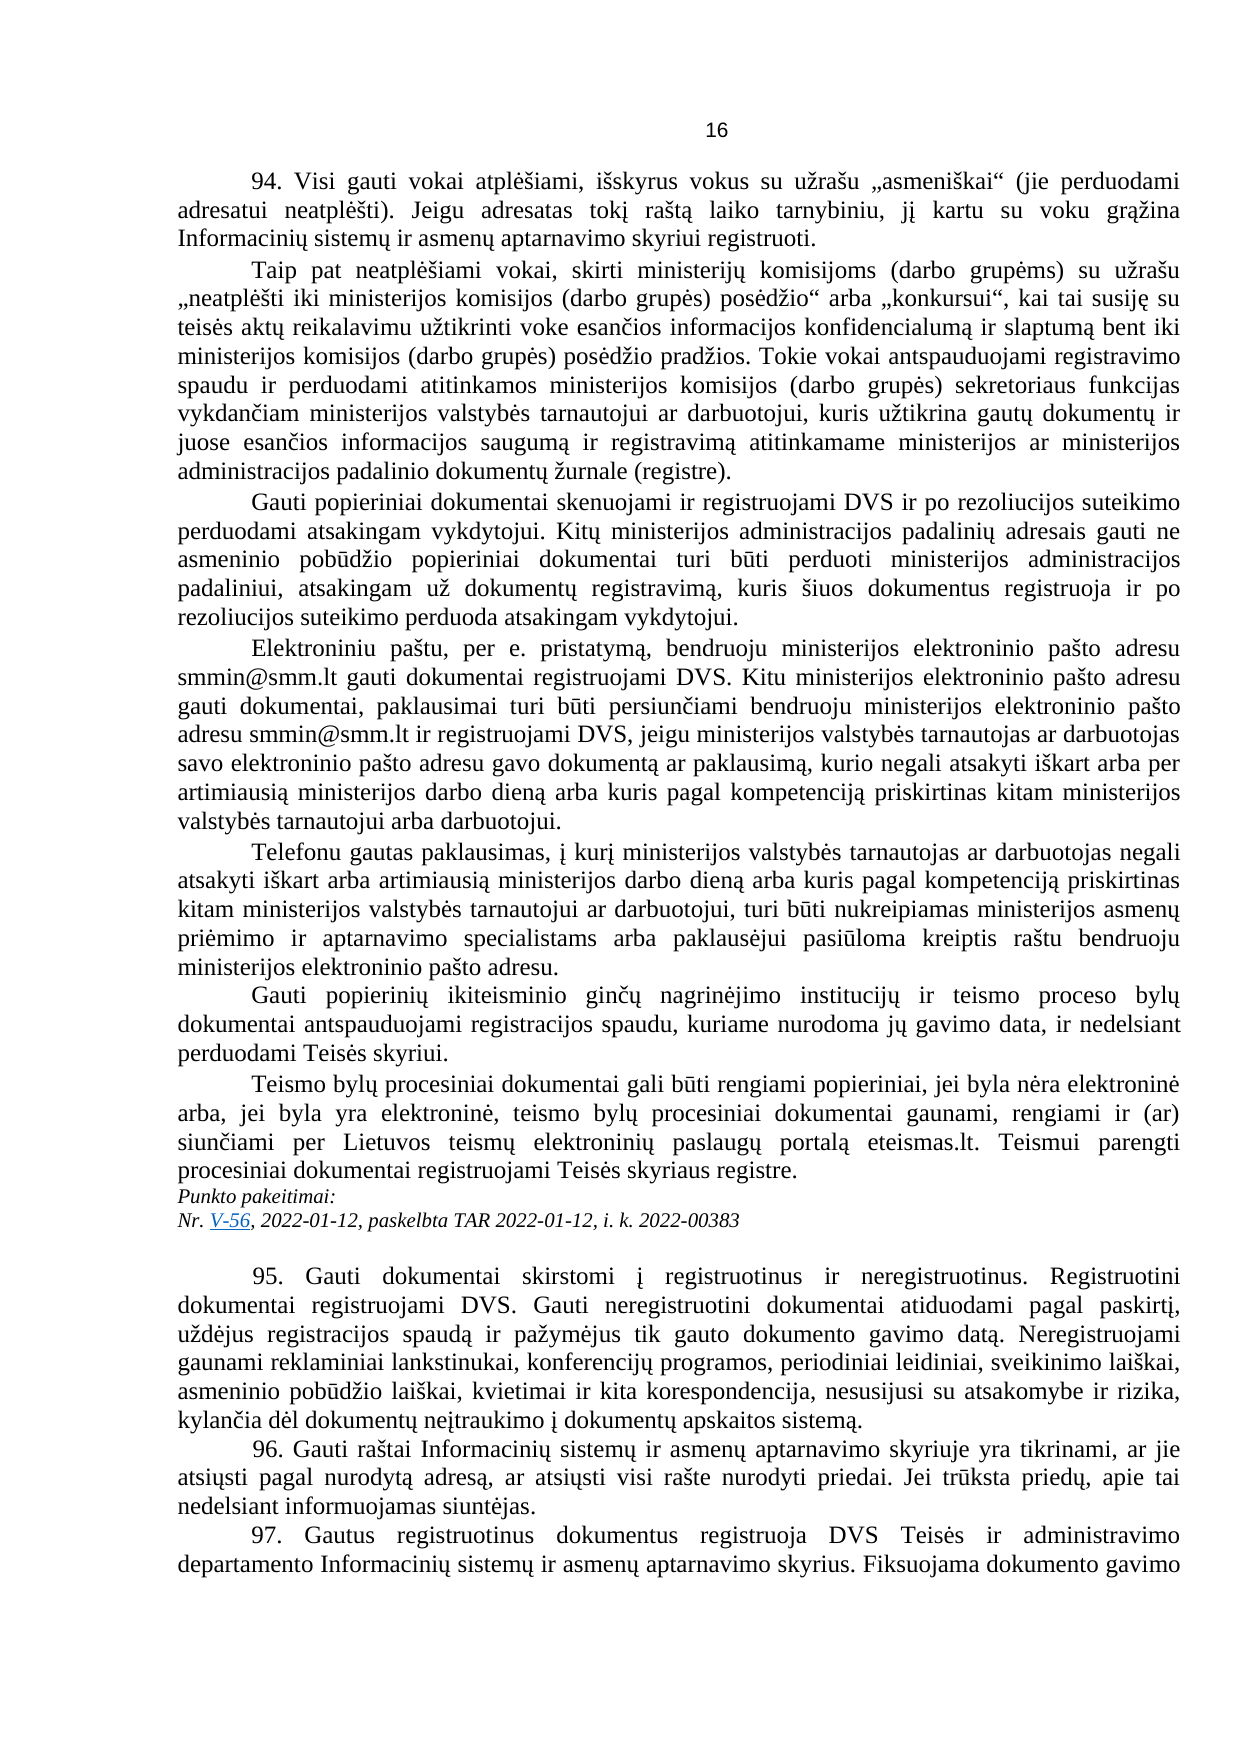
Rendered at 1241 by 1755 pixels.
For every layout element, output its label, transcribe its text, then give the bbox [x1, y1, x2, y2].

text 94. Visi gauti vokai atplėšiami, išskyrus vokus su užrašu „asmeniškai“ (jie perduodami adresatui neatplėšti). Jeigu adresatas tokį raštą laiko tarnybiniu, jį kartu su voku grąžina Informacinių sistemų ir asmenų aptarnavimo skyriui registruoti. [177, 166, 1181, 252]
text 95. Gauti dokumentai skirstomi į registruotinus ir neregistruotinus. Registruotini dokumentai registruojami DVS. Gauti neregistruotini dokumentai atiduodami pagal paskirtį, uždėjus registracijos spaudą ir pažymėjus tik gauto dokumento gavimo datą. Neregistruojami gaunami reklaminiai lankstinukai, konferencijų programos, periodiniai leidiniai, sveikinimo laiškai, asmeninio pobūdžio laiškai, kvietimai ir kita korespondencija, nesusijusi su atsakomybe ir rizika, kylančia dėl dokumentų neįtraukimo į dokumentų apskaitos sistemą. [177, 1261, 1181, 1434]
text Punkto pakeitimai: [177, 1184, 1181, 1208]
text Teismo bylų procesiniai dokumentai gali būti rengiami popieriniai, jei byla nėra elektroninė arba, jei byla yra elektroninė, teismo bylų procesiniai dokumentai gaunami, rengiami ir (ar) siunčiami per Lietuvos teismų elektroninių paslaugų portalą eteismas.lt. Teismui parengti procesiniai dokumentai registruojami Teisės skyriaus registre. [177, 1069, 1181, 1184]
text Telefonu gautas paklausimas, į kurį ministerijos valstybės tarnautojas ar darbuotojas negali atsakyti iškart arba artimiausią ministerijos darbo dieną arba kuris pagal kompetenciją priskirtinas kitam ministerijos valstybės tarnautojui ar darbuotojui, turi būti nukreipiamas ministerijos asmenų priėmimo ir aptarnavimo specialistams arba paklausėjui pasiūloma kreiptis raštu bendruoju ministerijos elektroninio pašto adresu. [177, 837, 1181, 981]
text 97. Gautus registruotinus dokumentus registruoja DVS Teisės ir administravimo departamento Informacinių sistemų ir asmenų aptarnavimo skyrius. Fiksuojama dokumento gavimo [177, 1520, 1181, 1577]
text Gauti popieriniai dokumentai skenuojami ir registruojami DVS ir po rezoliucijos suteikimo perduodami atsakingam vykdytojui. Kitų ministerijos administracijos padalinių adresais gauti ne asmeninio pobūdžio popieriniai dokumentai turi būti perduoti ministerijos administracijos padaliniui, atsakingam už dokumentų registravimą, kuris šiuos dokumentus registruoja ir po rezoliucijos suteikimo perduoda atsakingam vykdytojui. [177, 487, 1181, 631]
text Taip pat neatplėšiami vokai, skirti ministerijų komisijoms (darbo grupėms) su užrašu „neatplėšti iki ministerijos komisijos (darbo grupės) posėdžio“ arba „konkursui“, kai tai susiję su teisės aktų reikalavimu užtikrinti voke esančios informacijos konfidencialumą ir slaptumą bent iki ministerijos komisijos (darbo grupės) posėdžio pradžios. Tokie vokai antspauduojami registravimo spaudu ir perduodami atitinkamos ministerijos komisijos (darbo grupės) sekretoriaus funkcijas vykdančiam ministerijos valstybės tarnautojui ar darbuotojui, kuris užtikrina gautų dokumentų ir juose esančios informacijos saugumą ir registravimą atitinkamame ministerijos ar ministerijos administracijos padalinio dokumentų žurnale (registre). [177, 255, 1181, 485]
text Elektroniniu paštu, per e. pristatymą, bendruoju ministerijos elektroninio pašto adresu smmin@smm.lt gauti dokumentai registruojami DVS. Kitu ministerijos elektroninio pašto adresu gauti dokumentai, paklausimai turi būti persiunčiami bendruoju ministerijos elektroninio pašto adresu smmin@smm.lt ir registruojami DVS, jeigu ministerijos valstybės tarnautojas ar darbuotojas savo elektroninio pašto adresu gavo dokumentą ar paklausimą, kurio negali atsakyti iškart arba per artimiausią ministerijos darbo dieną arba kuris pagal kompetenciją priskirtinas kitam ministerijos valstybės tarnautojui arba darbuotojui. [177, 633, 1181, 834]
text Nr. V-56, 2022-01-12, paskelbta TAR 2022-01-12, i. k. 2022-00383 [177, 1208, 1181, 1232]
text Gauti popierinių ikiteisminio ginčų nagrinėjimo institucijų ir teismo proceso bylų dokumentai antspauduojami registracijos spaudu, kuriame nurodoma jų gavimo data, ir nedelsiant perduodami Teisės skyriui. [177, 981, 1181, 1067]
text 96. Gauti raštai Informacinių sistemų ir asmenų aptarnavimo skyriuje yra tikrinami, ar jie atsiųsti pagal nurodytą adresą, ar atsiųsti visi rašte nurodyti priedai. Jei trūksta priedų, apie tai nedelsiant informuojamas siuntėjas. [177, 1434, 1181, 1520]
